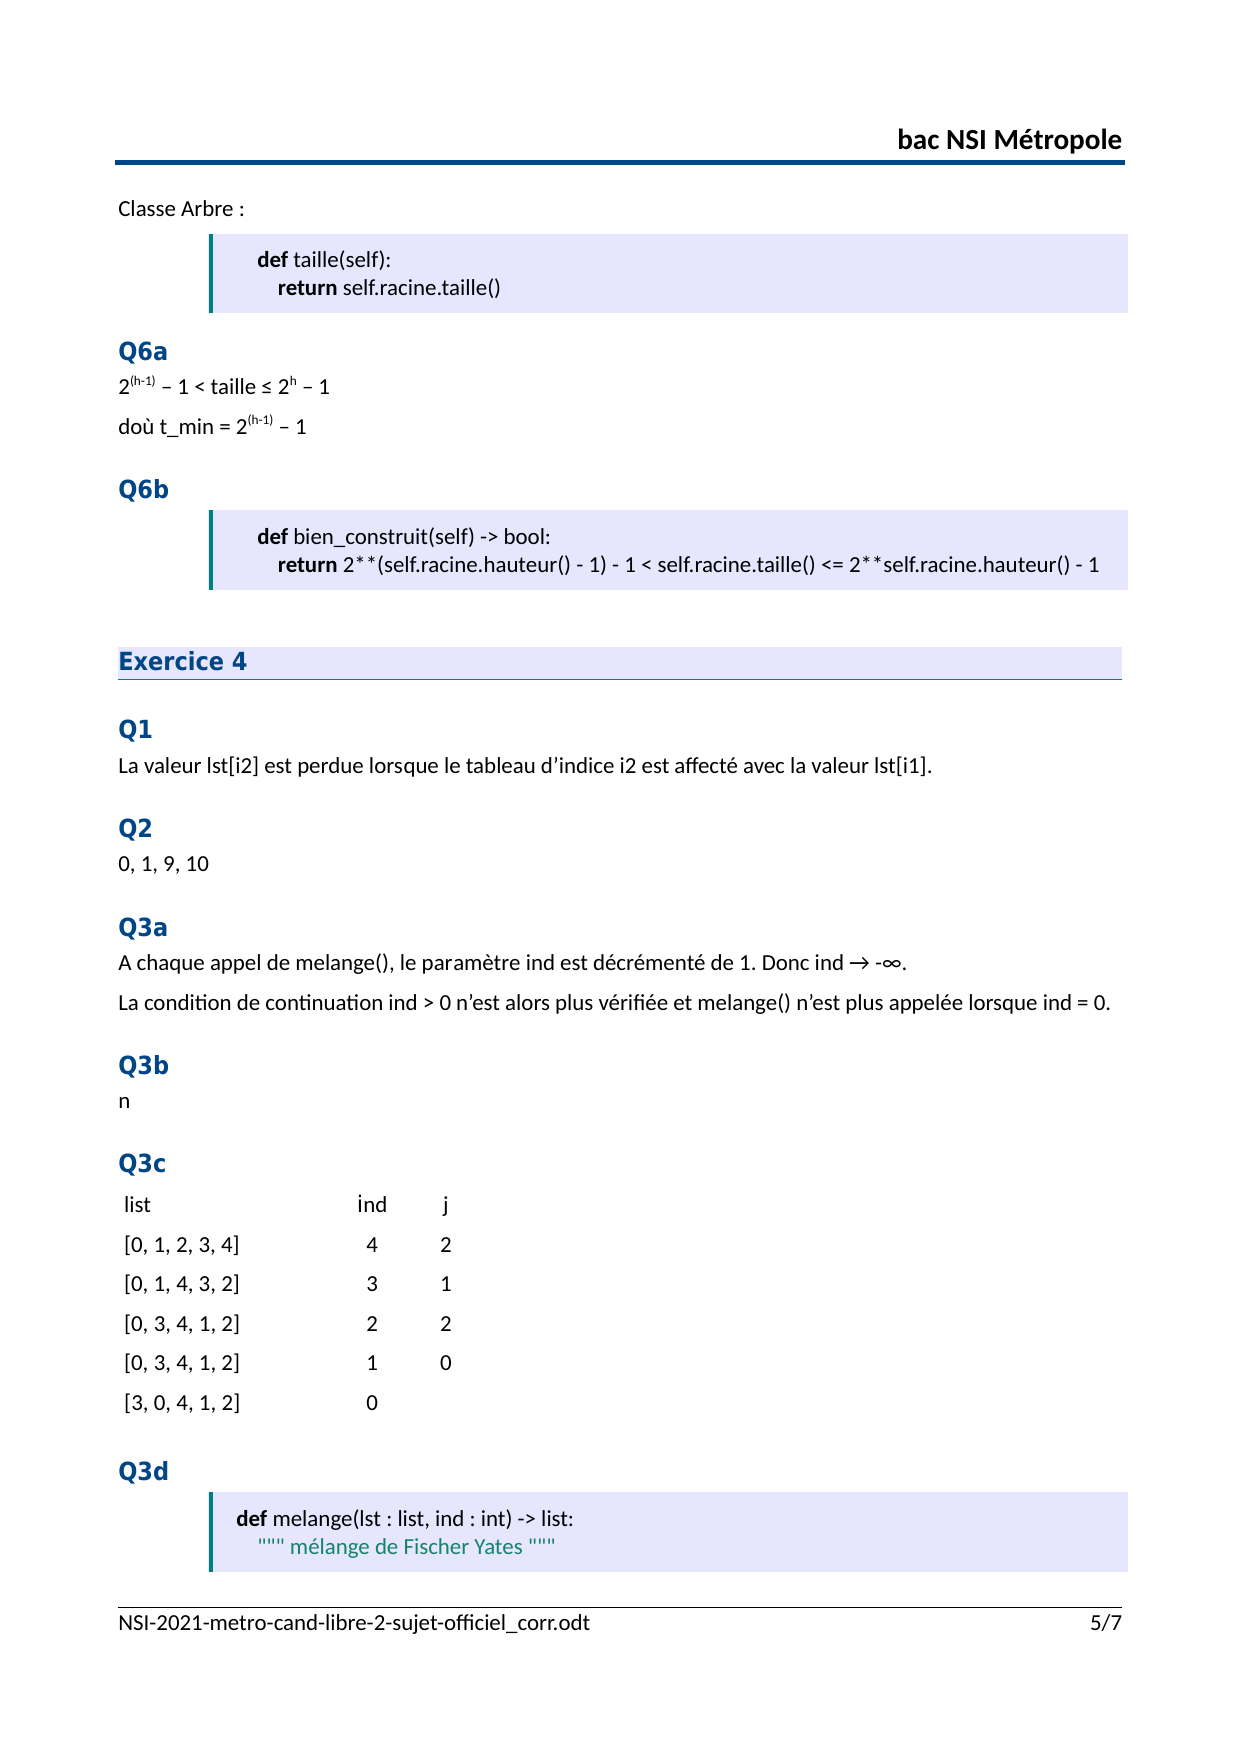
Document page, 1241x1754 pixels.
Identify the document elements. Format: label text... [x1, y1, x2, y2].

text return self.racine.taille() [213, 273, 1128, 313]
subtitle Q1 [118, 716, 1122, 745]
table_cell 4 [331, 1224, 413, 1264]
table_cell 2 [331, 1303, 413, 1343]
text def melange(lst : list, ind : int) -> list: [213, 1492, 1128, 1532]
table_cell 0 [331, 1382, 413, 1422]
text return 2**(self.racine.hauteur() - 1) - 1 < self.racine.taille() <= 2**self.racine.hauteur() - 1 [213, 550, 1128, 590]
table_cell [413, 1382, 478, 1422]
table_cell 1 [413, 1264, 478, 1303]
subtitle Q6b [118, 475, 1122, 504]
text La valeur lst[i2] est perdue lorsque le tableau d’indice i2 est affecté avec la valeur lst[i1]. [118, 751, 1122, 779]
table_cell 2 [413, 1224, 478, 1264]
table_cell [3, 0, 4, 1, 2] [118, 1382, 331, 1422]
subtitle Q6a [118, 337, 1122, 366]
table_cell 0 [413, 1343, 478, 1382]
text La condition de continuation ind > 0 n’est alors plus vérifiée et melange() n’est plus appelée lorsque ind = 0. [118, 988, 1122, 1016]
text 2(h-1) – 1 < taille ≤ 2h – 1 [118, 372, 1122, 400]
text def bien_construit(self) -> bool: [213, 510, 1128, 550]
subtitle Exercice 4 [118, 647, 1122, 679]
text def taille(self): [213, 234, 1128, 273]
table_cell 1 [331, 1343, 413, 1382]
table_header j [413, 1185, 478, 1224]
table_header list [118, 1185, 331, 1224]
table_cell [0, 3, 4, 1, 2] [118, 1303, 331, 1343]
text A chaque appel de melange(), le paramètre ind est décrémenté de 1. Donc ind → -∞. [118, 948, 1122, 976]
subtitle Q2 [118, 814, 1122, 843]
text n [118, 1086, 1122, 1114]
table_cell 2 [413, 1303, 478, 1343]
subtitle Q3c [118, 1150, 1122, 1179]
table_cell [0, 1, 4, 3, 2] [118, 1264, 331, 1303]
table_header ind [331, 1185, 413, 1224]
text """ mélange de Fischer Yates """ [213, 1532, 1128, 1572]
subtitle Q3d [118, 1457, 1122, 1486]
text doù t_min = 2(h-1) – 1 [118, 412, 1122, 440]
table_cell [0, 1, 2, 3, 4] [118, 1224, 331, 1264]
subtitle Q3b [118, 1051, 1122, 1080]
table_cell 3 [331, 1264, 413, 1303]
text 0, 1, 9, 10 [118, 849, 1122, 877]
text Classe Arbre : [118, 194, 1122, 222]
subtitle Q3a [118, 913, 1122, 942]
table_cell [0, 3, 4, 1, 2] [118, 1343, 331, 1382]
